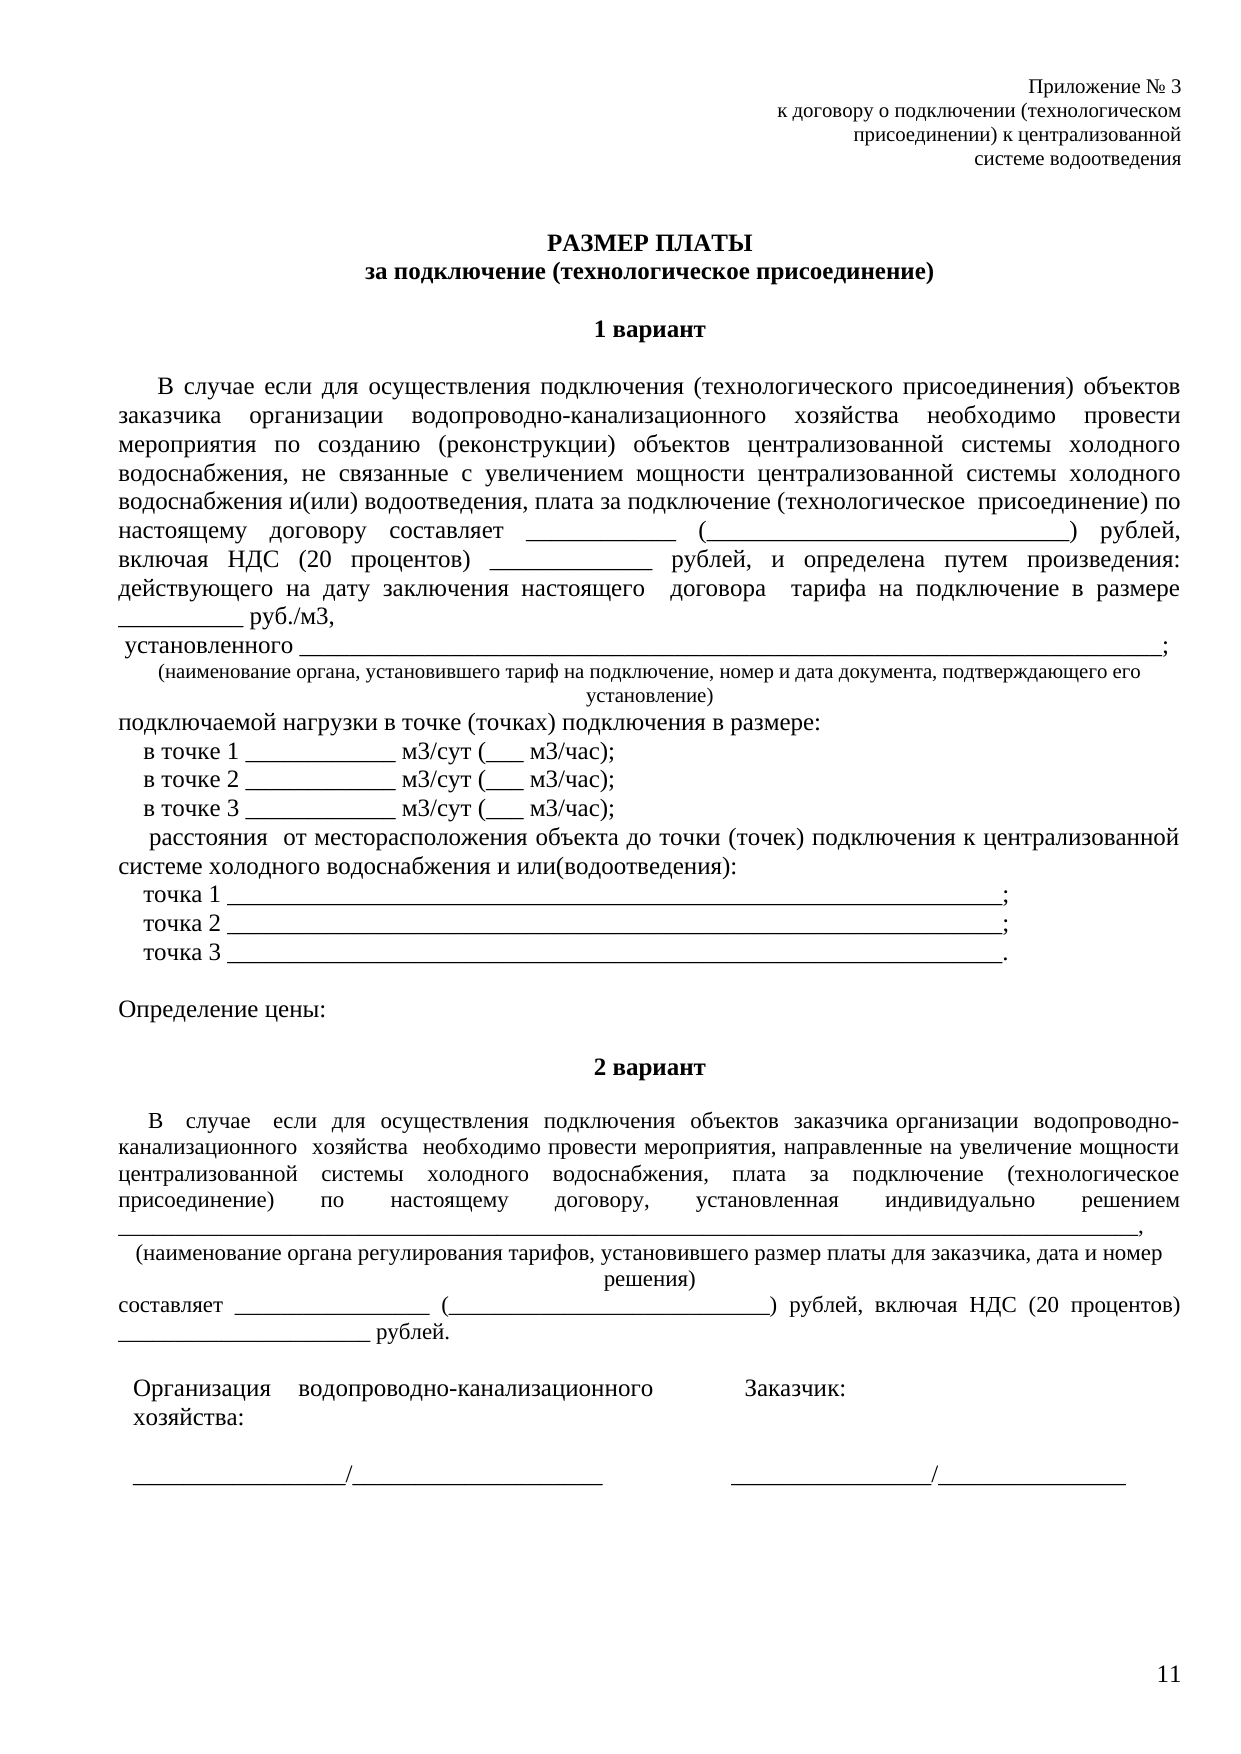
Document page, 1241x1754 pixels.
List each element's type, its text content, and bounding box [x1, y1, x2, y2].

text подключаемой нагрузки в точке (точках) подключения в размере: [118, 707, 1181, 736]
text системе водоотведения [118, 146, 1181, 170]
text (наименование органа, установившего тариф на подключение, номер и дата документа, подтверждающего его установление) [118, 659, 1181, 707]
text 2 вариант [118, 1052, 1181, 1081]
text Приложение № 3 [118, 74, 1181, 98]
text в точке 3 ____________ м3/сут (___ м3/час); [118, 793, 1181, 822]
text РАЗМЕР ПЛАТЫ [118, 228, 1181, 256]
table_cell ________________/_______________ [664, 1459, 1192, 1488]
table_header Организация водопроводно-канализационного хозяйства: [122, 1373, 664, 1459]
text составляет _________________ (____________________________) рублей, включая НДС (20 процентов) ______________________ рублей. [118, 1292, 1181, 1344]
text точка 3 ______________________________________________________________. [118, 937, 1181, 966]
text установленного _____________________________________________________________________; [118, 630, 1181, 659]
text расстояния от месторасположения объекта до точки (точек) подключения к централизованной системе холодного водоснабжения и или(водоотведения): [118, 822, 1181, 879]
table_header Заказчик: [664, 1373, 1192, 1459]
text точка 1 ______________________________________________________________; [118, 879, 1181, 908]
text В случае если для осуществления подключения объектов заказчика организации водопроводно-канализационного хозяйства необходимо провести мероприятия, направленные на увеличение мощности централизованной системы холодного водоснабжения, плата за подключение (технологическое присоединение) по настоящему договору, установленная индивидуально решением _________________________________________________________________________________________, [118, 1107, 1181, 1239]
text (наименование органа регулирования тарифов, установившего размер платы для заказчика, дата и номер решения) [118, 1239, 1181, 1292]
text в точке 1 ____________ м3/сут (___ м3/час); [118, 736, 1181, 764]
text к договору о подключении (технологическом [118, 98, 1181, 122]
text 1 вариант [118, 314, 1181, 343]
text присоединении) к централизованной [118, 122, 1181, 146]
text В случае если для осуществления подключения (технологического присоединения) объектов заказчика организации водопроводно-канализационного хозяйства необходимо провести мероприятия по созданию (реконструкции) объектов централизованной системы холодного водоснабжения, не связанные с увеличением мощности централизованной системы холодного водоснабжения и(или) водоотведения, плата за подключение (технологическое присоединение) по настоящему договору составляет ____________ (_____________________________) рублей, включая НДС (20 процентов) _____________ рублей, и определена путем произведения: действующего на дату заключения настоящего договора тарифа на подключение в размере __________ руб./м3, [118, 371, 1181, 630]
text в точке 2 ____________ м3/сут (___ м3/час); [118, 764, 1181, 793]
table_cell _________________/____________________ [122, 1459, 664, 1488]
text Определение цены: [118, 994, 1181, 1023]
text за подключение (технологическое присоединение) [118, 256, 1181, 285]
text точка 2 ______________________________________________________________; [118, 908, 1181, 937]
